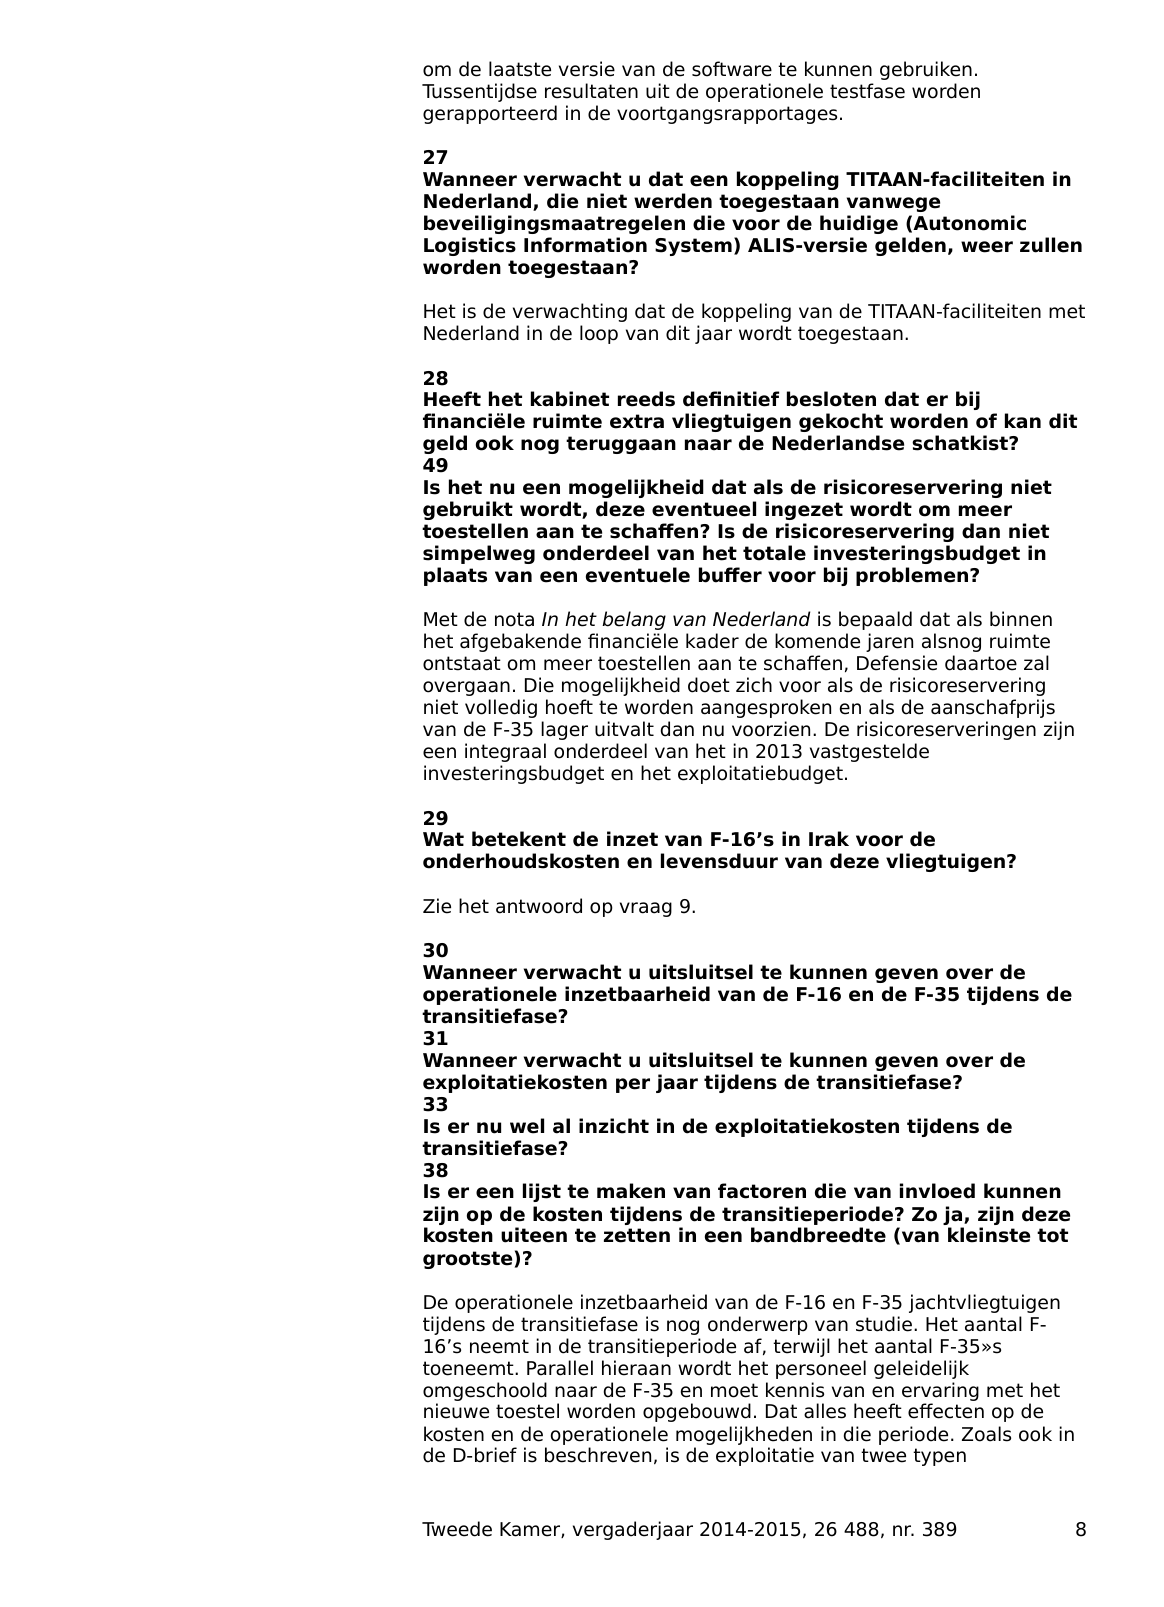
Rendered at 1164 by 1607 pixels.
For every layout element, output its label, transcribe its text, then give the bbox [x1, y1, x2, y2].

text Is er een lijst te maken van factoren die van invloed kunnen zijn op de kosten tijdens de transitieperiode? Zo ja, zijn deze kosten uiteen te zetten in een bandbreedte (van kleinste tot grootste)? [422, 1181, 1087, 1269]
text Met de nota In het belang van Nederland is bepaald dat als binnen het afgebakende financiële kader de komende jaren alsnog ruimte ontstaat om meer toestellen aan te schaffen, Defensie daartoe zal overgaan. Die mogelijkheid doet zich voor als de risicoreservering niet volledig hoeft te worden aangesproken en als de aanschafprijs van de F-35 lager uitvalt dan nu voorzien. De risicoreserveringen zijn een integraal onderdeel van het in 2013 vastgestelde investeringsbudget en het exploitatiebudget. [422, 609, 1087, 785]
text Wanneer verwacht u uitsluitsel te kunnen geven over de exploitatiekosten per jaar tijdens de transitiefase? [422, 1049, 1087, 1093]
text Wanneer verwacht u uitsluitsel te kunnen geven over de operationele inzetbaarheid van de F-16 en de F-35 tijdens de transitiefase? [422, 962, 1087, 1028]
text 28 [422, 367, 1087, 389]
text 30 [422, 940, 1087, 962]
text Het is de verwachting dat de koppeling van de TITAAN-faciliteiten met Nederland in de loop van dit jaar wordt toegestaan. [422, 301, 1087, 345]
text Wanneer verwacht u dat een koppeling TITAAN-faciliteiten in Nederland, die niet werden toegestaan vanwege beveiligingsmaatregelen die voor de huidige (Autonomic Logistics Information System) ALIS-versie gelden, weer zullen worden toegestaan? [422, 169, 1087, 279]
text Is er nu wel al inzicht in de exploitatiekosten tijdens de transitiefase? [422, 1116, 1087, 1159]
text 31 [422, 1028, 1087, 1049]
text Heeft het kabinet reeds definitief besloten dat er bij financiële ruimte extra vliegtuigen gekocht worden of kan dit geld ook nog teruggaan naar de Nederlandse schatkist? [422, 389, 1087, 455]
text om de laatste versie van de software te kunnen gebruiken. Tussentijdse resultaten uit de operationele testfase worden gerapporteerd in de voortgangsrapportages. [422, 59, 1087, 125]
text Wat betekent de inzet van F-16’s in Irak voor de onderhoudskosten en levensduur van deze vliegtuigen? [422, 829, 1087, 873]
text 49 [422, 455, 1087, 477]
text Zie het antwoord op vraag 9. [422, 896, 1087, 917]
text 33 [422, 1093, 1087, 1116]
text Is het nu een mogelijkheid dat als de risicoreservering niet gebruikt wordt, deze eventueel ingezet wordt om meer toestellen aan te schaffen? Is de risicoreservering dan niet simpelweg onderdeel van het totale investeringsbudget in plaats van een eventuele buffer voor bij problemen? [422, 477, 1087, 587]
text 27 [422, 147, 1087, 169]
text 29 [422, 807, 1087, 829]
text De operationele inzetbaarheid van de F-16 en F-35 jachtvliegtuigen tijdens de transitiefase is nog onderwerp van studie. Het aantal F-16’s neemt in de transitieperiode af, terwijl het aantal F-35»s toeneemt. Parallel hieraan wordt het personeel geleidelijk omgeschoold naar de F-35 en moet kennis van en ervaring met het nieuwe toestel worden opgebouwd. Dat alles heeft effecten op de kosten en de operationele mogelijkheden in die periode. Zoals ook in de D-brief is beschreven, is de exploitatie van twee typen [422, 1292, 1087, 1467]
text 38 [422, 1159, 1087, 1181]
